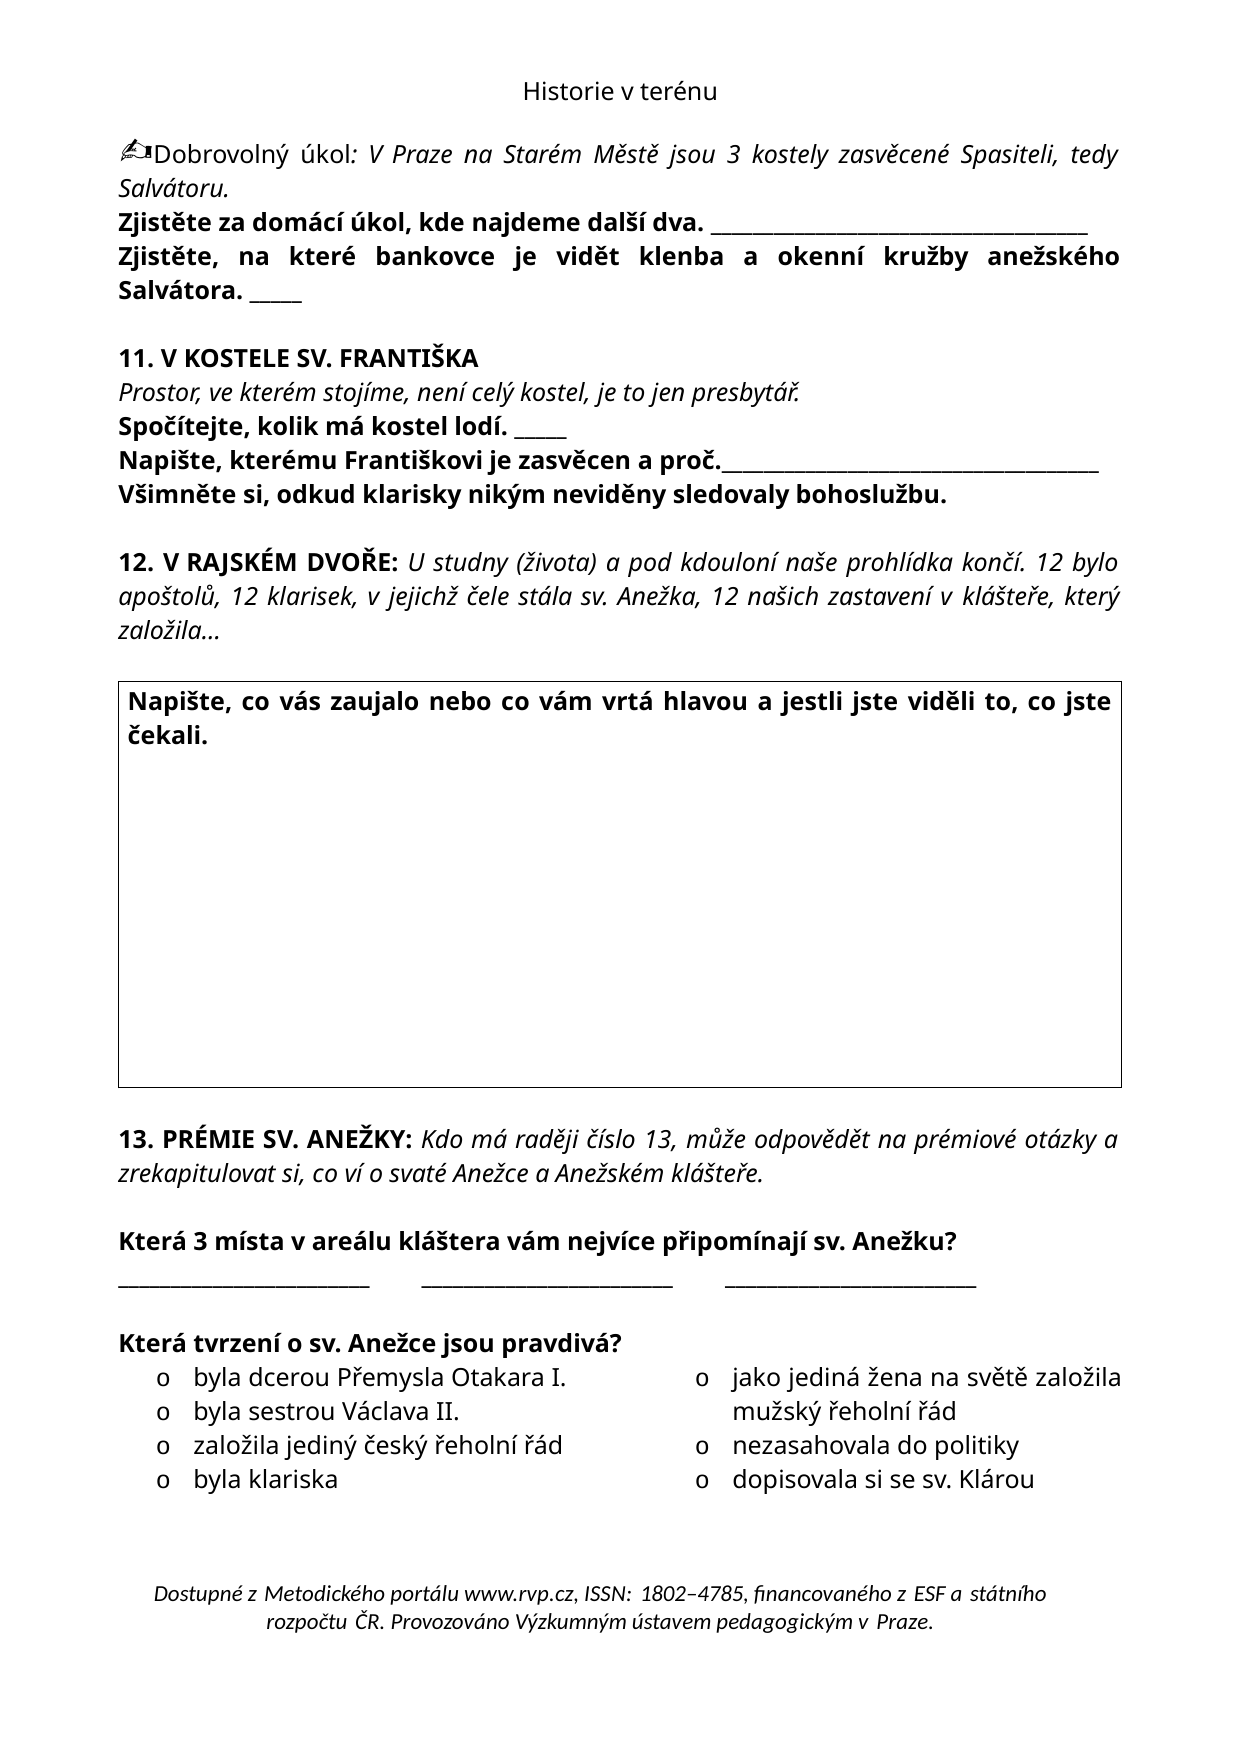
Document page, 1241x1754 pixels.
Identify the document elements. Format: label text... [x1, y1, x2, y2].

text ________________________ ________________________ ________________________ [118, 1258, 1122, 1292]
list byla dcerou Přemysla Otakara I. [156, 1360, 583, 1394]
text Zjistěte, na které bankovce je vidět klenba a okenní kružby anežského Salvátora. _____ [118, 239, 1122, 307]
text Napište, kterému Františkovi je zasvěcen a proč.____________________________________ [118, 443, 1122, 477]
text 11. V KOSTELE SV. FRANTIŠKA [118, 341, 1122, 375]
list dopisovala si se sv. Klárou [694, 1462, 1122, 1496]
text Která tvrzení o sv. Anežce jsou pravdivá? [118, 1326, 1122, 1360]
text Napište, co vás zaujalo nebo co vám vrtá hlavou a jestli jste viděli to, co jste čekali. [119, 682, 1121, 755]
text 13. PRÉMIE SV. ANEŽKY: Kdo má raději číslo 13, může odpovědět na prémiové otázky a zrekapitulovat si, co ví o svaté Anežce a Anežském klášteře. [118, 1122, 1122, 1190]
list nezasahovala do politiky [694, 1428, 1122, 1462]
text Spočítejte, kolik má kostel lodí. _____ [118, 409, 1122, 443]
text Která 3 místa v areálu kláštera vám nejvíce připomínají sv. Anežku? [118, 1224, 1122, 1258]
text 12. V RAJSKÉM DVOŘE: U studny (života) a pod kdouloní naše prohlídka končí. 12 bylo apoštolů, 12 klarisek, v jejichž čele stála sv. Anežka, 12 našich zastavení v klášteře, který založila… [118, 545, 1122, 647]
text Prostor, ve kterém stojíme, není celý kostel, je to jen presbytář. [118, 375, 1122, 409]
text Všimněte si, odkud klarisky nikým neviděny sledovaly bohoslužbu. [118, 477, 1122, 511]
text Dobrovolný úkol: V Praze na Starém Městě jsou 3 kostely zasvěcené Spasiteli, tedy Salvátoru. [118, 137, 1122, 205]
list byla klariska [156, 1462, 583, 1496]
list byla sestrou Václava II. [156, 1394, 583, 1428]
list založila jediný český řeholní řád [156, 1428, 583, 1462]
list jako jediná žena na světě založila mužský řeholní řád [694, 1360, 1122, 1428]
text Zjistěte za domácí úkol, kde najdeme další dva. ____________________________________ [118, 205, 1122, 239]
